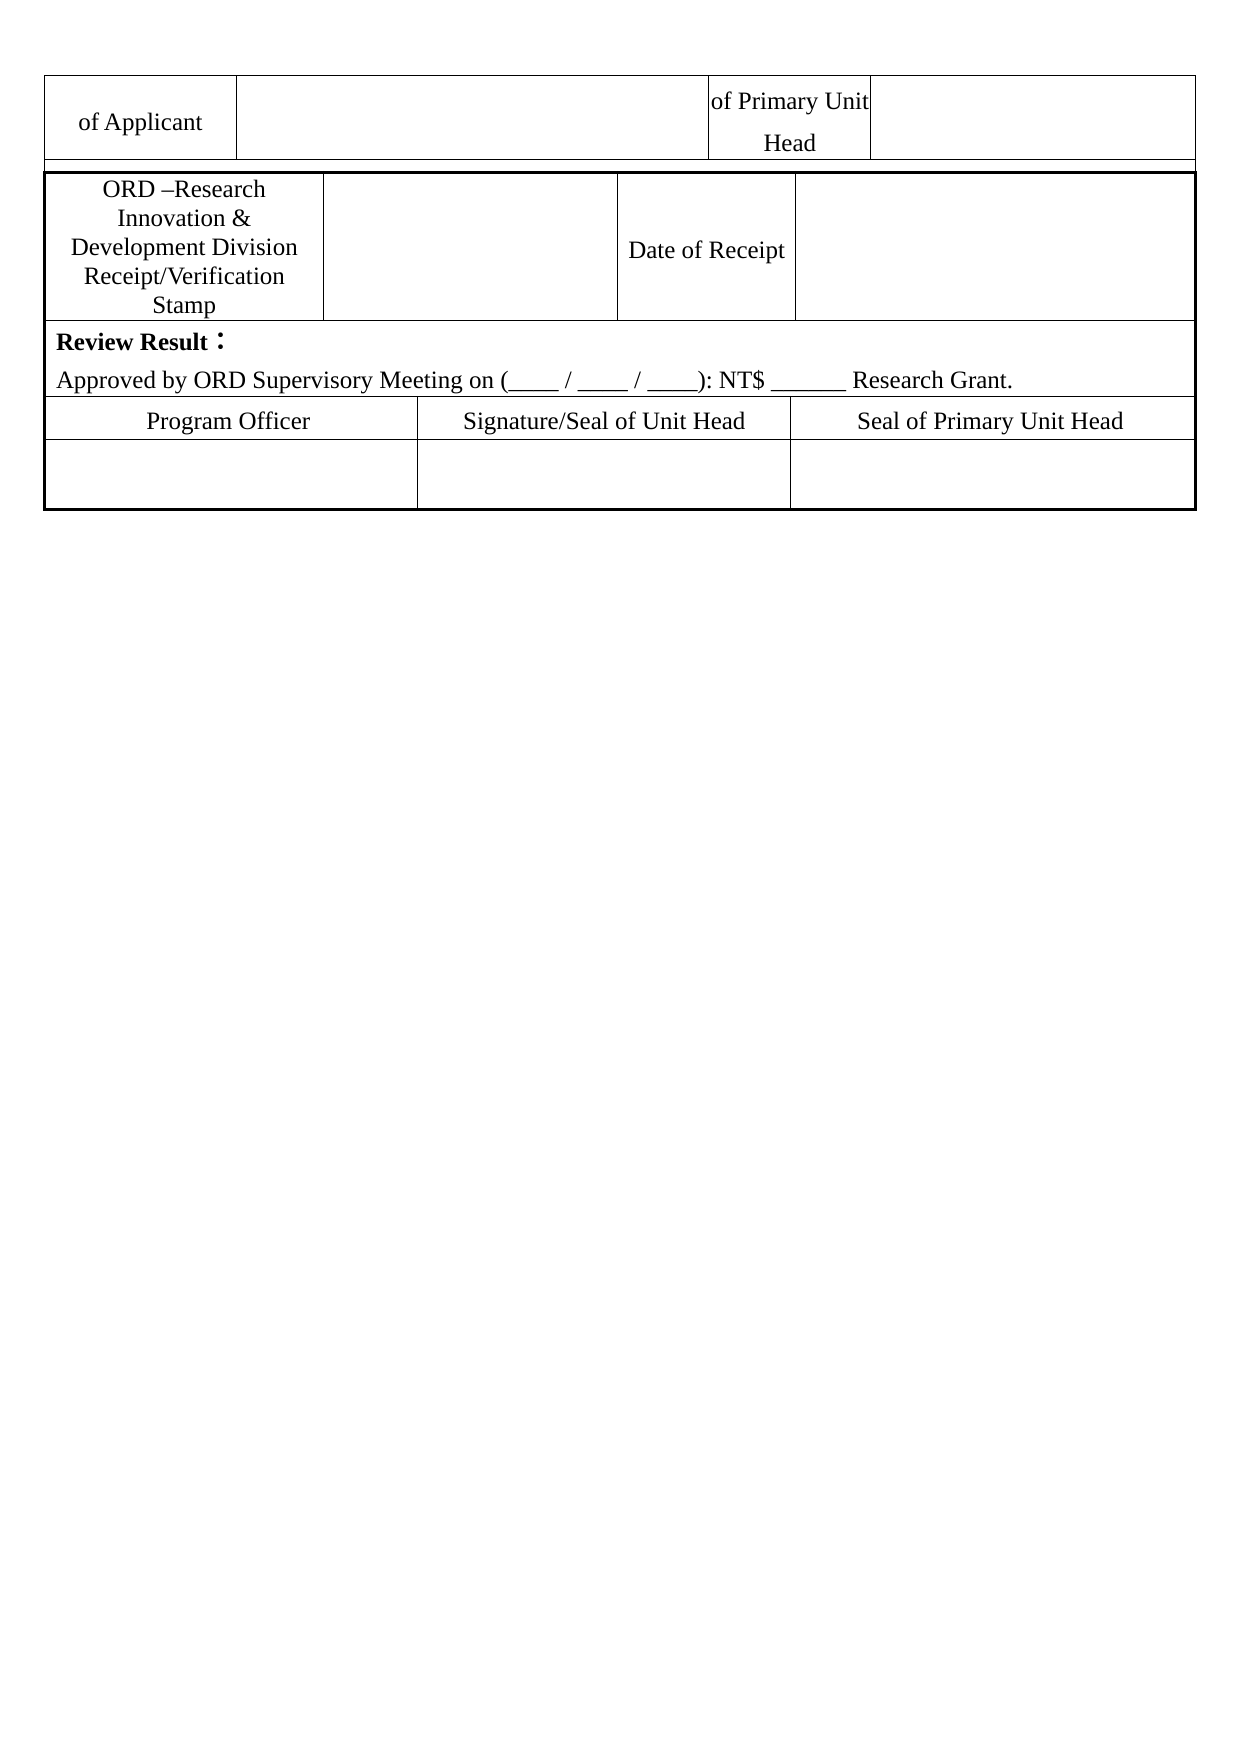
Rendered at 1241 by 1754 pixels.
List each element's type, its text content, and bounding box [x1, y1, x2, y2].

table_cell [418, 440, 790, 508]
table_cell [45, 160, 1195, 171]
table_cell Program Officer [46, 397, 417, 439]
table_cell Seal of Primary Unit Head [791, 397, 1194, 439]
table_cell of Primary Unit Head [709, 76, 870, 159]
table_cell [324, 174, 617, 320]
table_cell [796, 174, 1194, 320]
table_cell Date of Receipt [618, 174, 795, 320]
table_cell [46, 440, 417, 508]
table_cell Signature/Seal of Unit Head [418, 397, 790, 439]
table_cell Review Result： Approved by ORD Supervisory Meeting on (____ / ____ / ____): NT$ ______ Research Grant. [46, 321, 1194, 396]
table_cell [871, 76, 1195, 159]
table_cell [791, 440, 1194, 508]
table_cell of Applicant [45, 76, 236, 159]
table_cell ORD –Research Innovation & Development Division Receipt/Verification Stamp [46, 174, 323, 320]
table_cell [237, 76, 708, 159]
